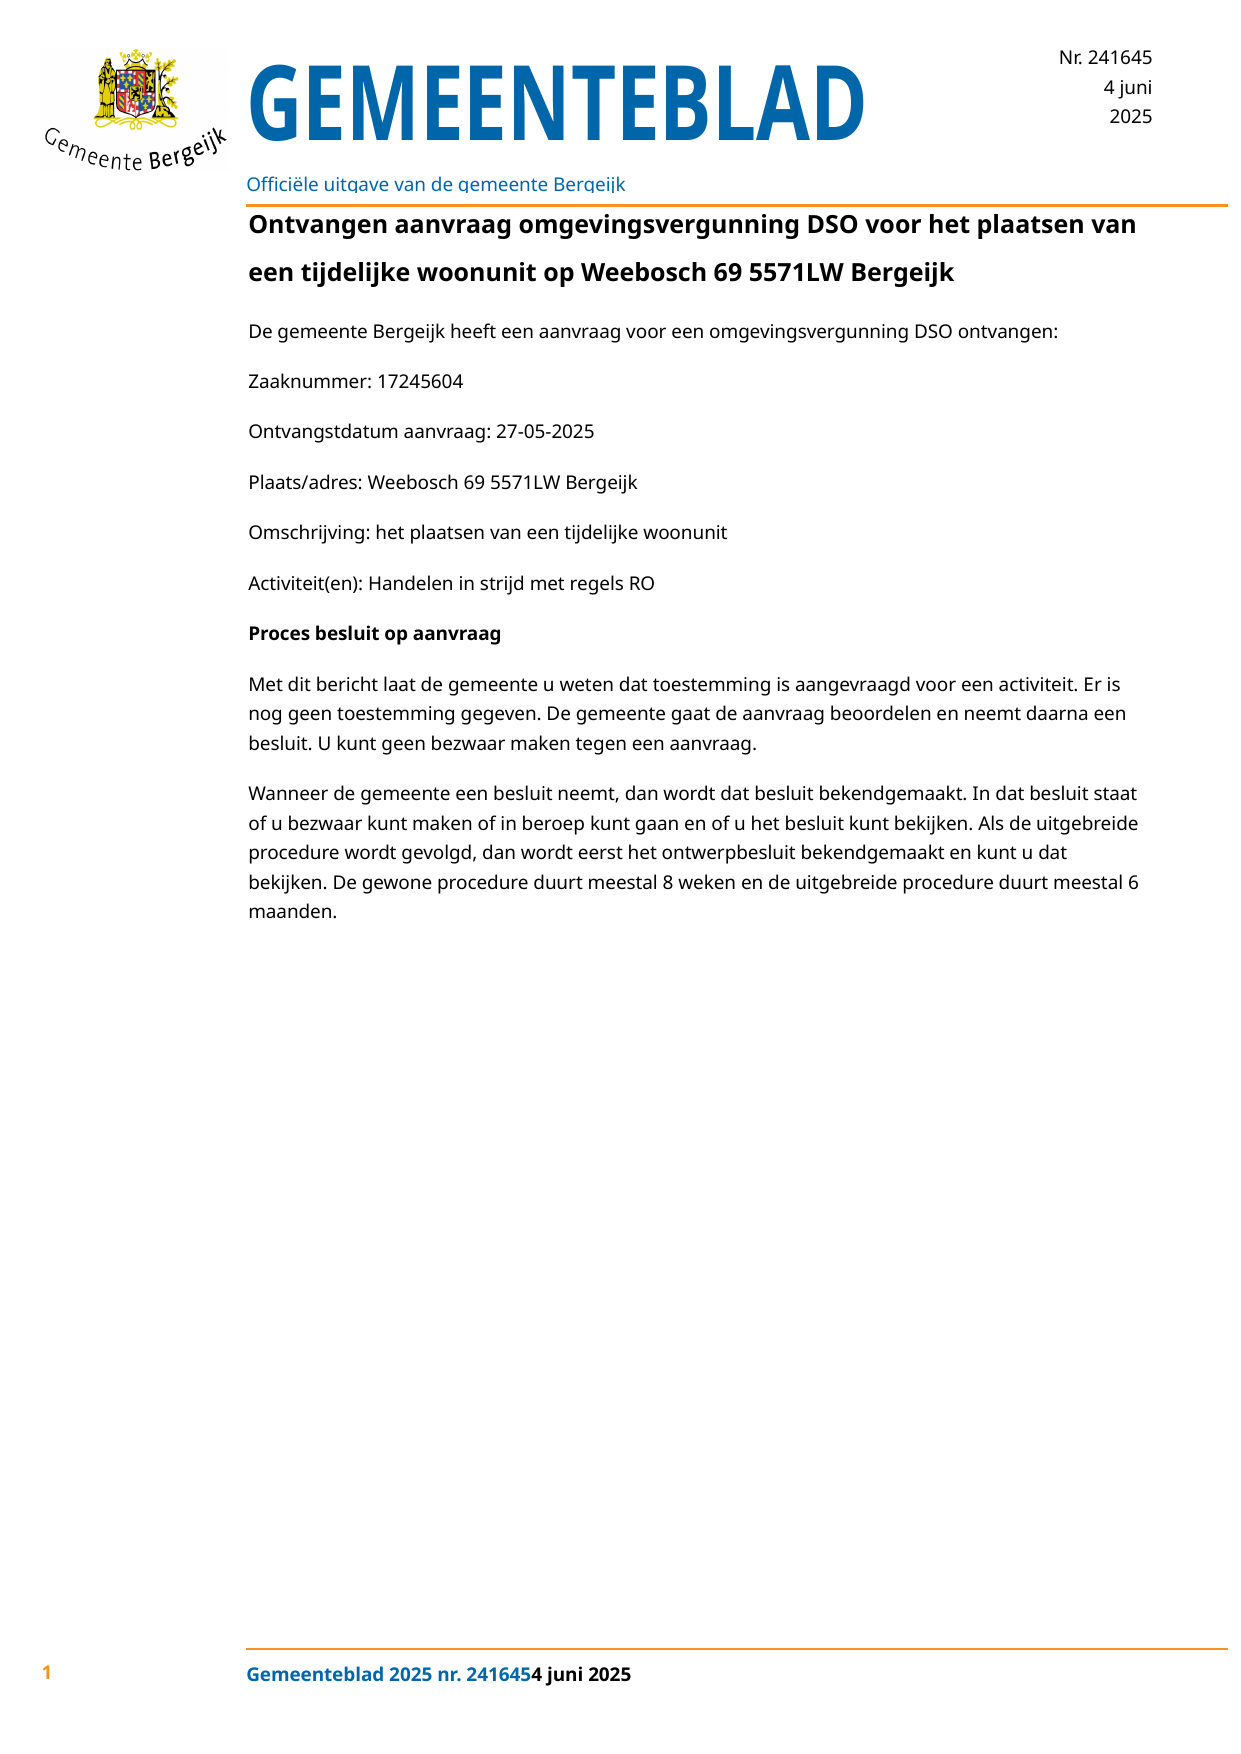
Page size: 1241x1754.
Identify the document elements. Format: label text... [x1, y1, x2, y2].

text Met dit bericht laat de gemeente u weten dat toestemming is aangevraagd voor een activiteit. Er is nog geen toestemming gegeven. De gemeente gaat de aanvraag beoordelen en neemt daarna een besluit. U kunt geen bezwaar maken tegen een aanvraag. [248, 671, 1152, 756]
text Ontvangen aanvraag omgevingsvergunning DSO voor het plaatsen van een tijdelijke woonunit op Weebosch 69 5571LW Bergeijk [248, 207, 1152, 288]
text Omschrijving: het plaatsen van een tijdelijke woonunit [248, 519, 1152, 545]
text Wanneer de gemeente een besluit neemt, dan wordt dat besluit bekendgemaakt. In dat besluit staat of u bezwaar kunt maken of in beroep kunt gaan en of u het besluit kunt bekijken. Als de uitgebreide procedure wordt gevolgd, dan wordt eerst het ontwerpbesluit bekendgemaakt en kunt u dat bekijken. De gewone procedure duurt meestal 8 weken en de uitgebreide procedure duurt meestal 6 maanden. [248, 780, 1152, 924]
text Ontvangstdatum aanvraag: 27-05-2025 [248, 419, 1152, 444]
text Proces besluit op aanvraag [248, 620, 1152, 646]
text Activiteit(en): Handelen in strijd met regels RO [248, 570, 1152, 596]
text De gemeente Bergeijk heeft een aanvraag voor een omgevingsvergunning DSO ontvangen: [248, 318, 1152, 344]
text Plaats/adres: Weebosch 69 5571LW Bergeijk [248, 469, 1152, 495]
text Zaaknummer: 17245604 [248, 368, 1152, 394]
picture [41, 47, 231, 172]
